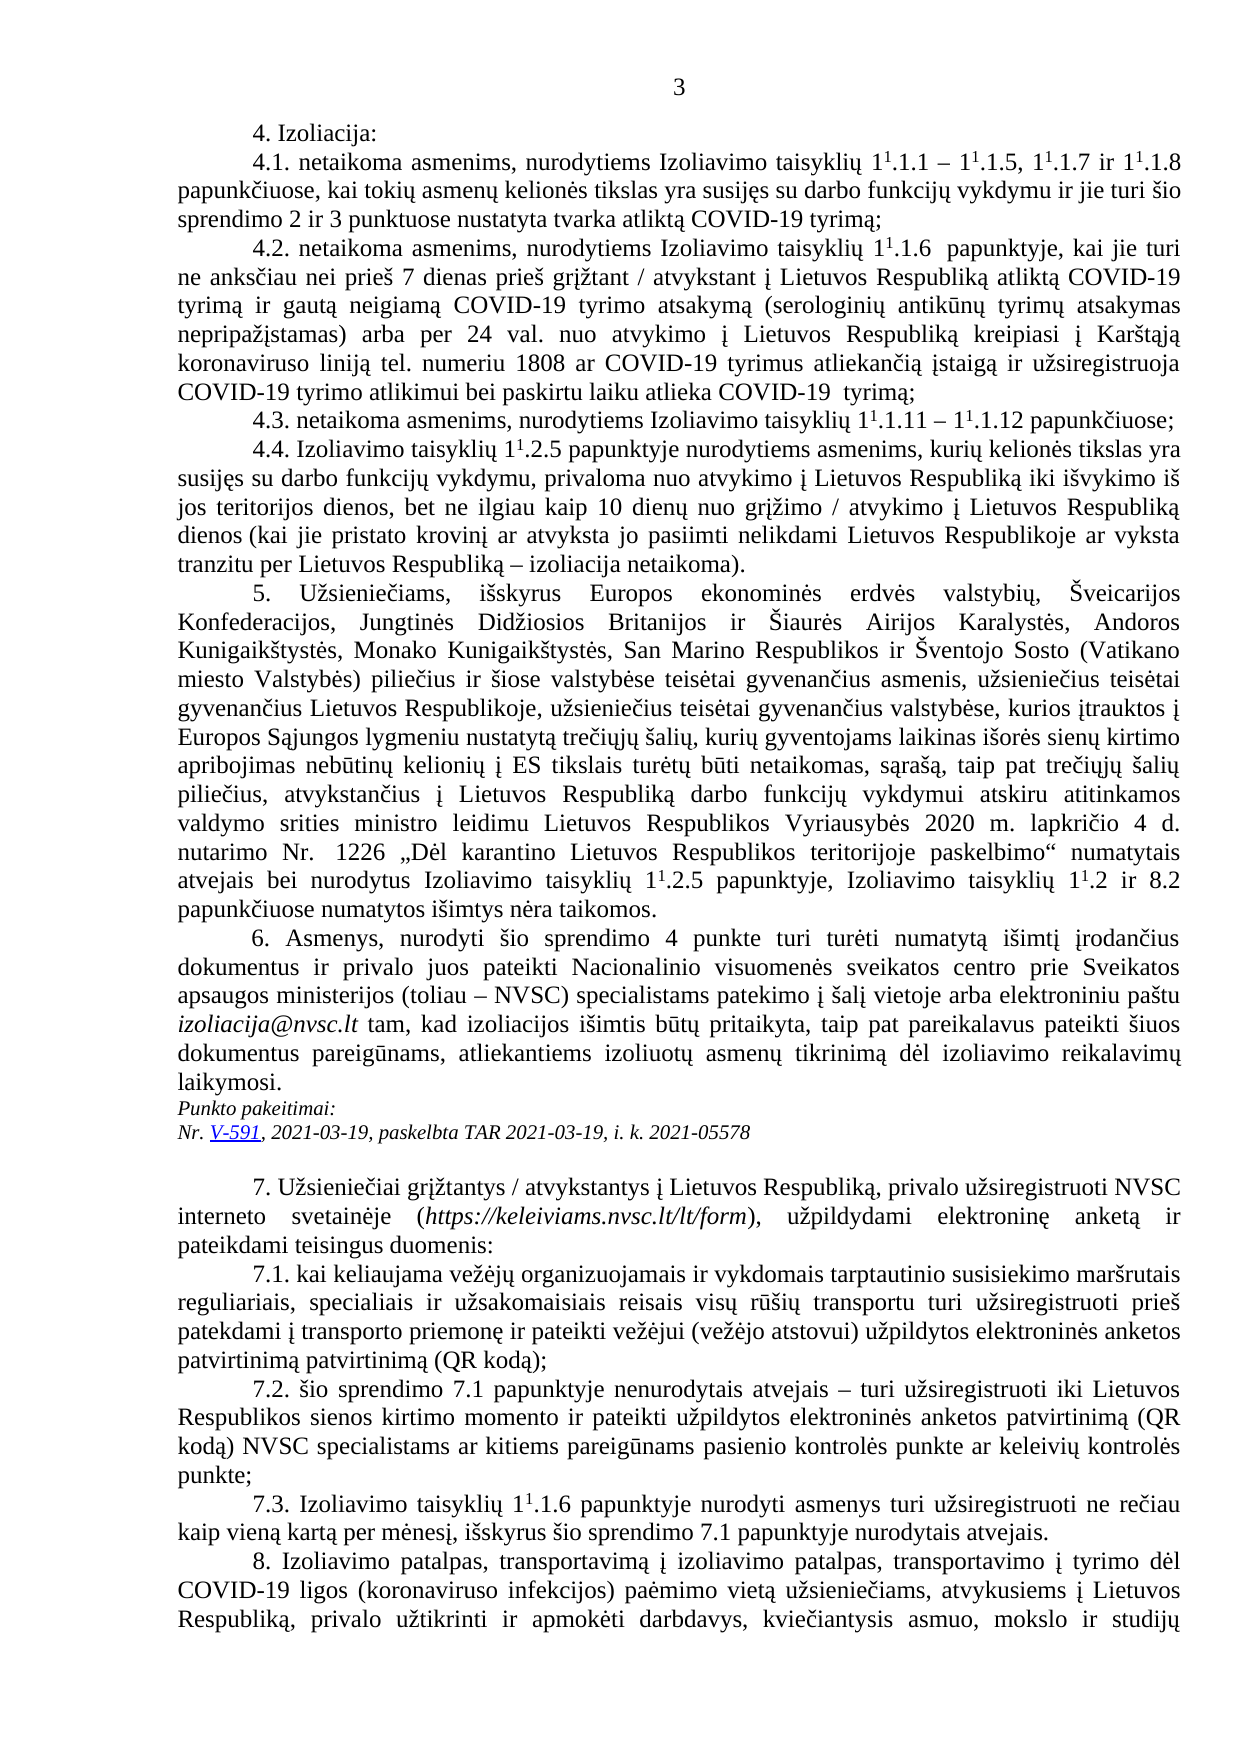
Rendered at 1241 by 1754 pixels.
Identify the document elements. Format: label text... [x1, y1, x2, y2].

text 4. Izoliacija: [177, 118, 1181, 147]
text Punkto pakeitimai: [177, 1096, 1181, 1120]
text 6. Asmenys, nurodyti šio sprendimo 4 punkte turi turėti numatytą išimtį įrodančius dokumentus ir privalo juos pateikti Nacionalinio visuomenės sveikatos centro prie Sveikatos apsaugos ministerijos (toliau – NVSC) specialistams patekimo į šalį vietoje arba elektroniniu paštu izoliacija@nvsc.lt tam, kad izoliacijos išimtis būtų pritaikyta, taip pat pareikalavus pateikti šiuos dokumentus pareigūnams, atliekantiems izoliuotų asmenų tikrinimą dėl izoliavimo reikalavimų laikymosi. [177, 923, 1181, 1096]
text 7.1. kai keliaujama vežėjų organizuojamais ir vykdomais tarptautinio susisiekimo maršrutais reguliariais, specialiais ir užsakomaisiais reisais visų rūšių transportu turi užsiregistruoti prieš patekdami į transporto priemonę ir pateikti vežėjui (vežėjo atstovui) užpildytos elektroninės anketos patvirtinimą patvirtinimą (QR kodą); [177, 1259, 1181, 1374]
text 4.1. netaikoma asmenims, nurodytiems Izoliavimo taisyklių 11.1.1 – 11.1.5, 11.1.7 ir 11.1.8 papunkčiuose, kai tokių asmenų kelionės tikslas yra susijęs su darbo funkcijų vykdymu ir jie turi šio sprendimo 2 ir 3 punktuose nustatyta tvarka atliktą COVID-19 tyrimą; [177, 147, 1181, 233]
text 4.4. Izoliavimo taisyklių 11.2.5 papunktyje nurodytiems asmenims, kurių kelionės tikslas yra susijęs su darbo funkcijų vykdymu, privaloma nuo atvykimo į Lietuvos Respubliką iki išvykimo iš jos teritorijos dienos, bet ne ilgiau kaip 10 dienų nuo grįžimo / atvykimo į Lietuvos Respubliką dienos (kai jie pristato krovinį ar atvyksta jo pasiimti nelikdami Lietuvos Respublikoje ar vyksta tranzitu per Lietuvos Respubliką – izoliacija netaikoma). [177, 434, 1181, 578]
text 7.3. Izoliavimo taisyklių 11.1.6 papunktyje nurodyti asmenys turi užsiregistruoti ne rečiau kaip vieną kartą per mėnesį, išskyrus šio sprendimo 7.1 papunktyje nurodytais atvejais. [177, 1489, 1181, 1546]
text 5. Užsieniečiams, išskyrus Europos ekonominės erdvės valstybių, Šveicarijos Konfederacijos, Jungtinės Didžiosios Britanijos ir Šiaurės Airijos Karalystės, Andoros Kunigaikštystės, Monako Kunigaikštystės, San Marino Respublikos ir Šventojo Sosto (Vatikano miesto Valstybės) piliečius ir šiose valstybėse teisėtai gyvenančius asmenis, užsieniečius teisėtai gyvenančius Lietuvos Respublikoje, užsieniečius teisėtai gyvenančius valstybėse, kurios įtrauktos į Europos Sąjungos lygmeniu nustatytą trečiųjų šalių, kurių gyventojams laikinas išorės sienų kirtimo apribojimas nebūtinų kelionių į ES tikslais turėtų būti netaikomas, sąrašą, taip pat trečiųjų šalių piliečius, atvykstančius į Lietuvos Respubliką darbo funkcijų vykdymui atskiru atitinkamos valdymo srities ministro leidimu Lietuvos Respublikos Vyriausybės 2020 m. lapkričio 4 d. nutarimo Nr. 1226 „Dėl karantino Lietuvos Respublikos teritorijoje paskelbimo“ numatytais atvejais bei nurodytus Izoliavimo taisyklių 11.2.5 papunktyje, Izoliavimo taisyklių 11.2 ir 8.2 papunkčiuose numatytos išimtys nėra taikomos. [177, 578, 1181, 923]
text 7. Užsieniečiai grįžtantys / atvykstantys į Lietuvos Respubliką, privalo užsiregistruoti NVSC interneto svetainėje (https://keleiviams.nvsc.lt/lt/form), užpildydami elektroninę anketą ir pateikdami teisingus duomenis: [177, 1172, 1181, 1259]
text 8. Izoliavimo patalpas, transportavimą į izoliavimo patalpas, transportavimo į tyrimo dėl COVID-19 ligos (koronaviruso infekcijos) paėmimo vietą užsieniečiams, atvykusiems į Lietuvos Respubliką, privalo užtikrinti ir apmokėti darbdavys, kviečiantysis asmuo, mokslo ir studijų [177, 1546, 1181, 1632]
text Nr. V-591, 2021-03-19, paskelbta TAR 2021-03-19, i. k. 2021-05578 [177, 1120, 1181, 1144]
text 7.2. šio sprendimo 7.1 papunktyje nenurodytais atvejais – turi užsiregistruoti iki Lietuvos Respublikos sienos kirtimo momento ir pateikti užpildytos elektroninės anketos patvirtinimą (QR kodą) NVSC specialistams ar kitiems pareigūnams pasienio kontrolės punkte ar keleivių kontrolės punkte; [177, 1374, 1181, 1489]
text 4.3. netaikoma asmenims, nurodytiems Izoliavimo taisyklių 11.1.11 – 11.1.12 papunkčiuose; [177, 406, 1181, 434]
text 4.2. netaikoma asmenims, nurodytiems Izoliavimo taisyklių 11.1.6 papunktyje, kai jie turi ne anksčiau nei prieš 7 dienas prieš grįžtant / atvykstant į Lietuvos Respubliką atliktą COVID-19 tyrimą ir gautą neigiamą COVID-19 tyrimo atsakymą (serologinių antikūnų tyrimų atsakymas nepripažįstamas) arba per 24 val. nuo atvykimo į Lietuvos Respubliką kreipiasi į Karštąją koronaviruso liniją tel. numeriu 1808 ar COVID-19 tyrimus atliekančią įstaigą ir užsiregistruoja COVID-19 tyrimo atlikimui bei paskirtu laiku atlieka COVID-19 tyrimą; [177, 233, 1181, 406]
